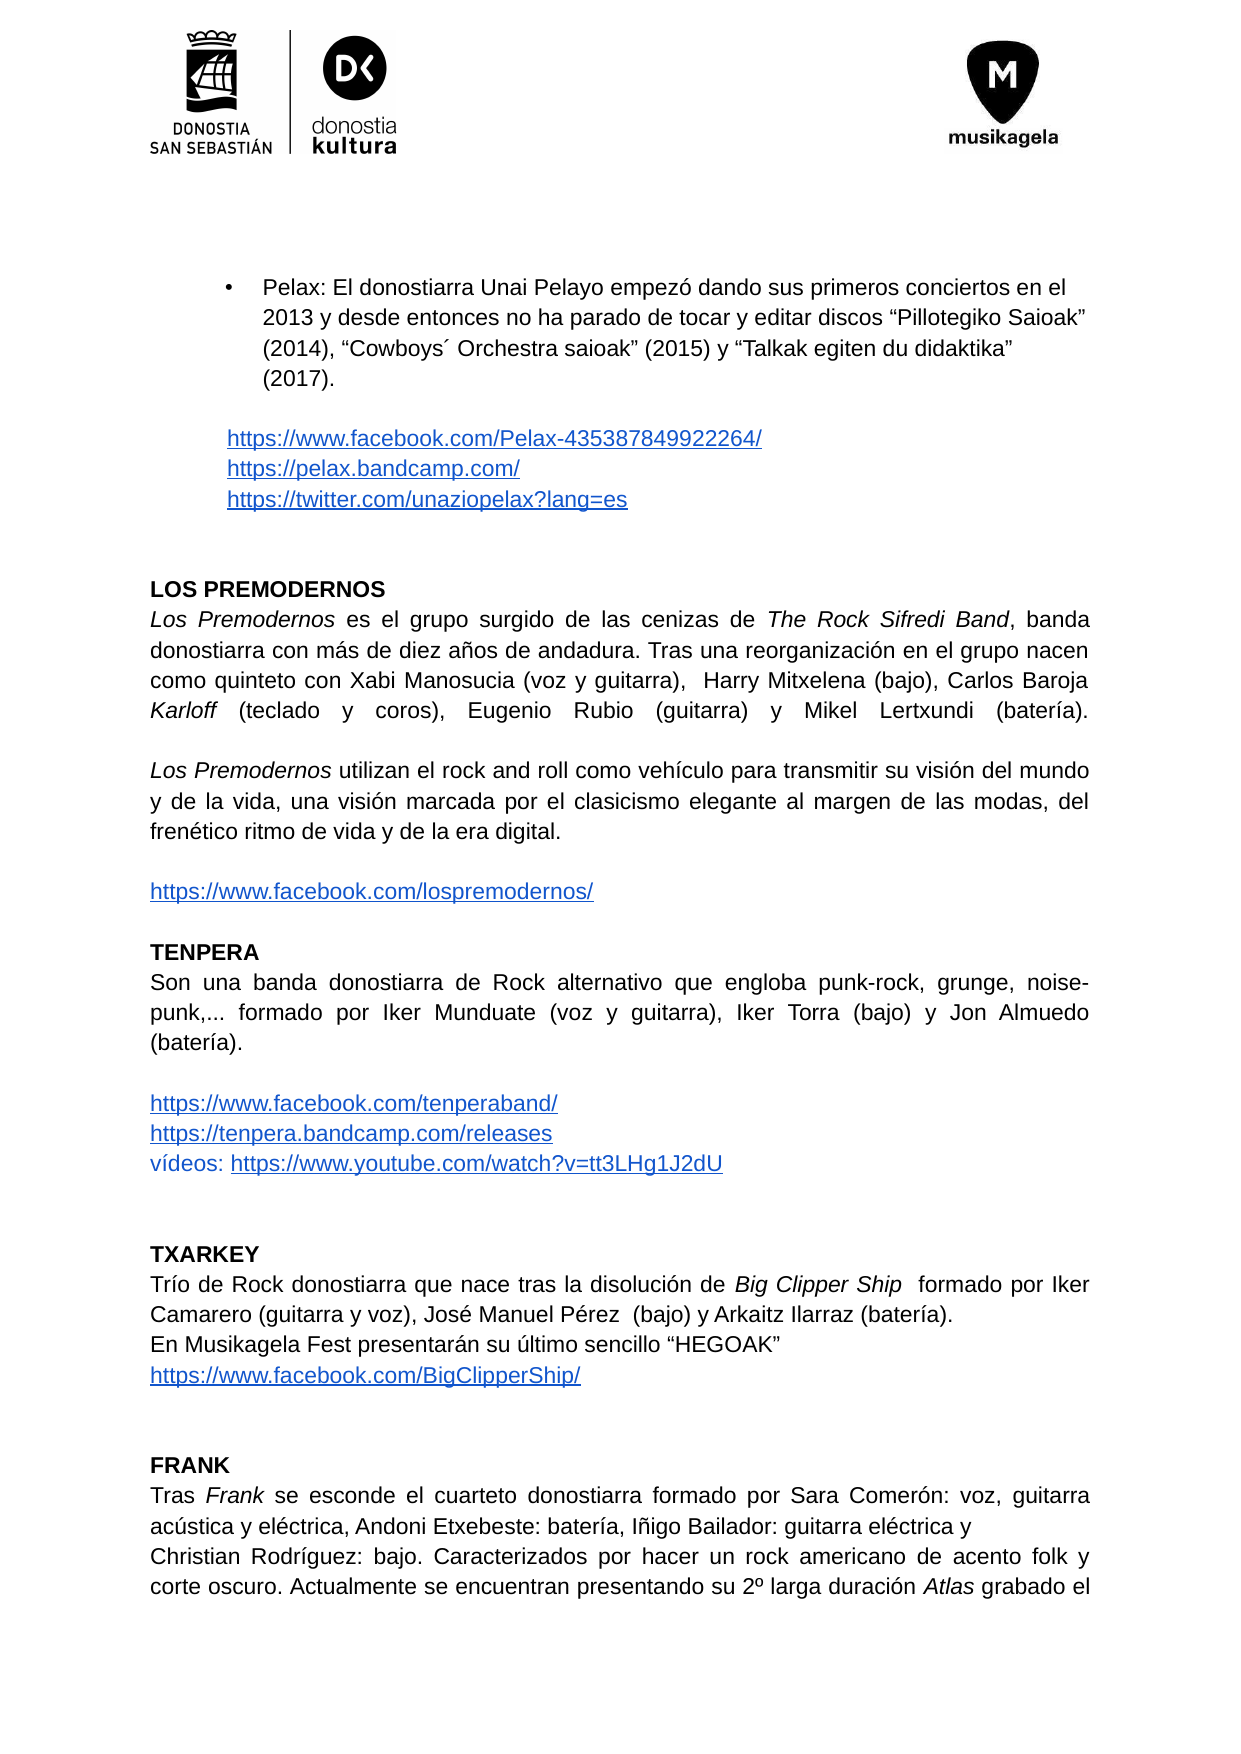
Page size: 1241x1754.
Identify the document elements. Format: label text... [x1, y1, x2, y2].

text Los Premodernos utilizan el rock and roll como vehículo para transmitir su visión del mundo y de la vida, una visión marcada por el clasicismo elegante al margen de las modas, del frenético ritmo de vida y de la era digital. [150, 757, 1090, 844]
text https://www.facebook.com/Pelax-435387849922264/ [227, 425, 1090, 451]
text TXARKEY [150, 1241, 1090, 1267]
text https://www.facebook.com/tenperaband/ https://tenpera.bandcamp.com/releases [150, 1090, 1090, 1146]
text Los Premodernos es el grupo surgido de las cenizas de The Rock Sifredi Band, banda donostiarra con más de diez años de andadura. Tras una reorganización en el grupo nacen como quinteto con Xabi Manosucia (voz y guitarra), Harry Mitxelena (bajo), Carlos Baroja Karloff (teclado y coros), Eugenio Rubio (guitarra) y Mikel Lertxundi (batería). [150, 606, 1090, 753]
list Pelax: El donostiarra Unai Pelayo empezó dando sus primeros conciertos en el 2013 y desde entonces no ha parado de tocar y editar discos “Pillotegiko Saioak” (2014), “Cowboys´ Orchestra saioak” (2015) y “Talkak egiten du didaktika” (2017). [225, 274, 1090, 421]
text FRANK [150, 1452, 1090, 1478]
text Son una banda donostiarra de Rock alternativo que engloba punk-rock, grunge, noise-punk,... formado por Iker Munduate (voz y guitarra), Iker Torra (bajo) y Jon Almuedo (batería). [150, 969, 1090, 1056]
text Tras Frank se esconde el cuarteto donostiarra formado por Sara Comerón: voz, guitarra acústica y eléctrica, Andoni Etxebeste: batería, Iñigo Bailador: guitarra eléctrica y [150, 1482, 1090, 1539]
text LOS PREMODERNOS [150, 576, 1090, 602]
text vídeos: https://www.youtube.com/watch?v=tt3LHg1J2dU [150, 1150, 1090, 1176]
text TENPERA [150, 939, 1090, 965]
text https://www.facebook.com/BigClipperShip/ [150, 1362, 1090, 1388]
text En Musikagela Fest presentarán su último sencillo “HEGOAK” [150, 1331, 1090, 1358]
text https://twitter.com/unaziopelax?lang=es [227, 486, 1090, 512]
text Christian Rodríguez: bajo. Caracterizados por hacer un rock americano de acento folk y corte oscuro. Actualmente se encuentran presentando su 2º larga duración Atlas grabado el [150, 1543, 1090, 1599]
text Trío de Rock donostiarra que nace tras la disolución de Big Clipper Ship formado por Iker Camarero (guitarra y voz), José Manuel Pérez (bajo) y Arkaitz Ilarraz (batería). [150, 1271, 1090, 1327]
picture [943, 33, 1064, 154]
text https://pelax.bandcamp.com/ [227, 455, 1090, 482]
picture [150, 30, 397, 154]
text https://www.facebook.com/lospremodernos/ [150, 878, 1090, 904]
